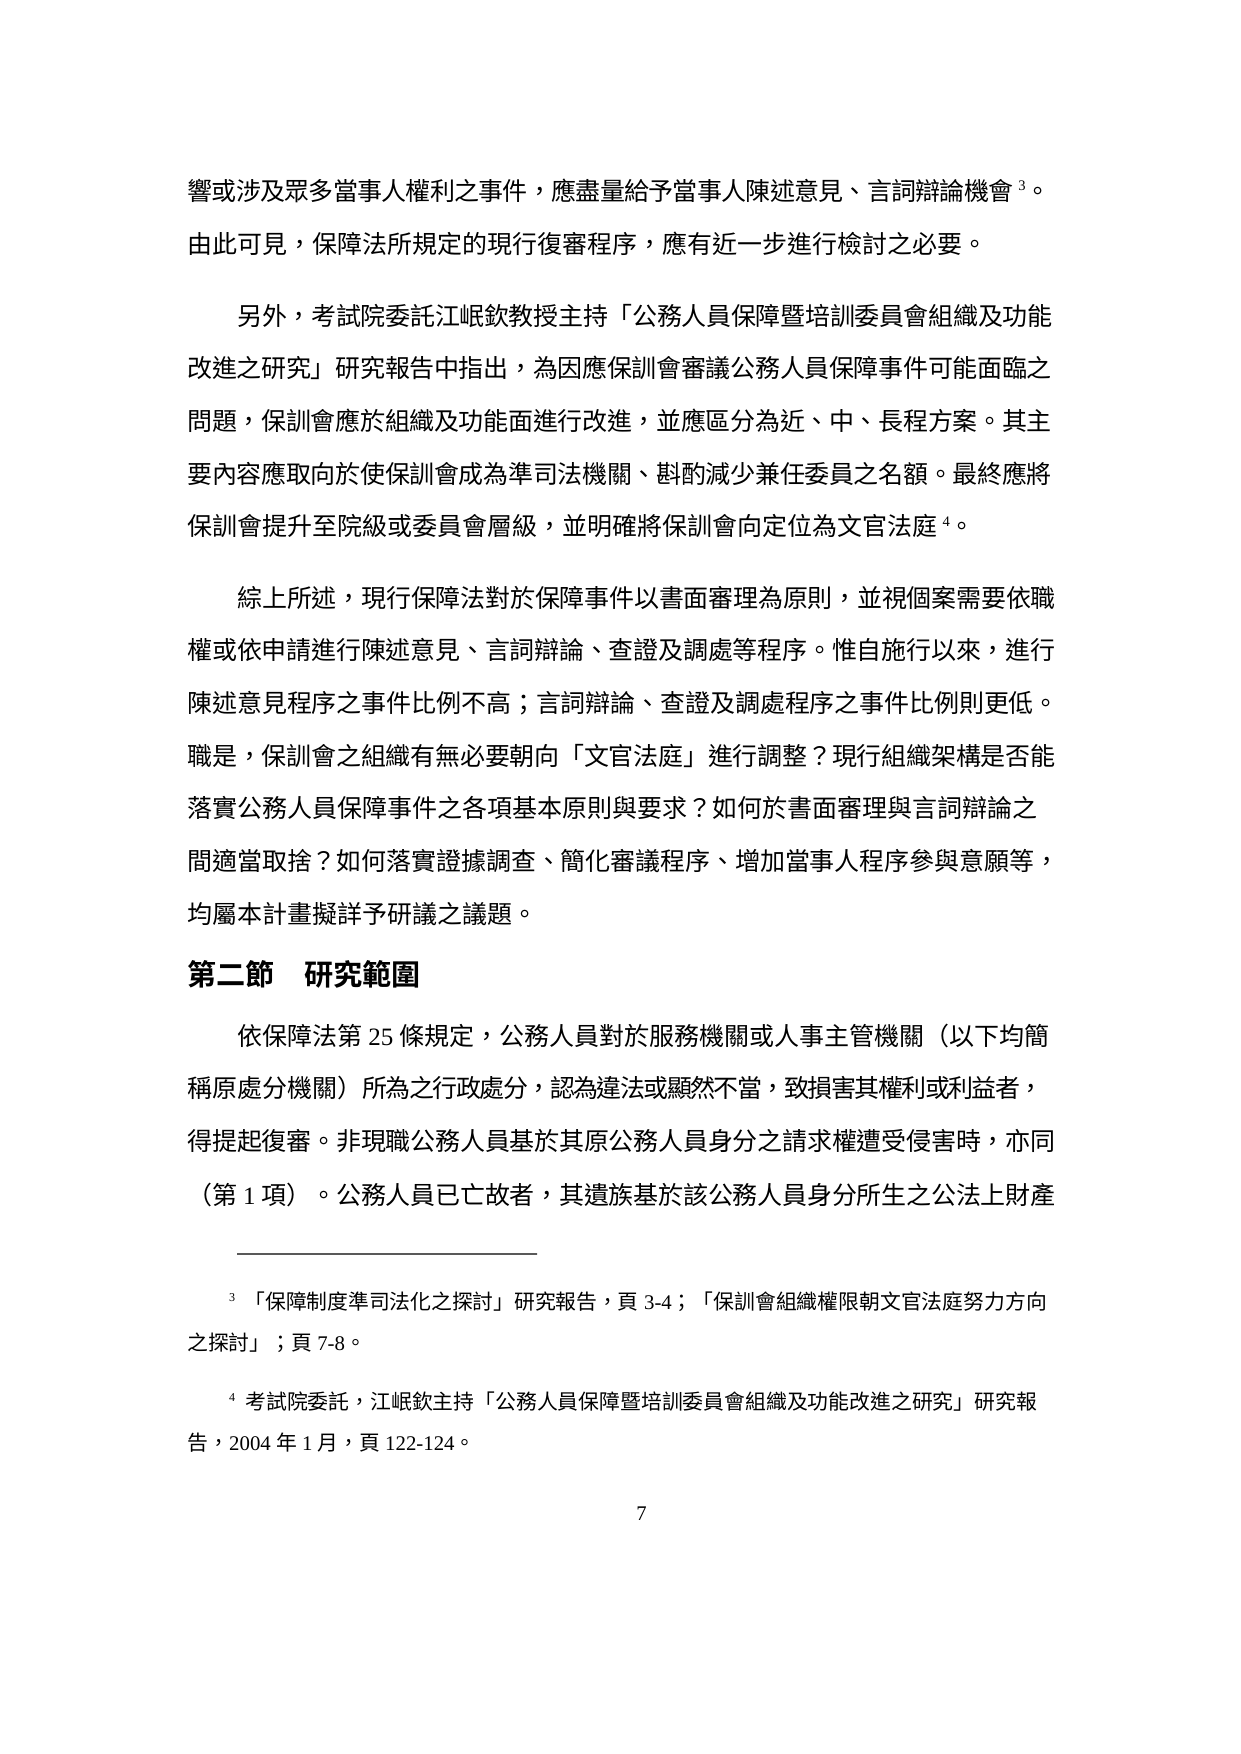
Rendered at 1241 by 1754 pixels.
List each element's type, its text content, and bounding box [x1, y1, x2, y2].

text 由此可見，保障法所規定的現行復審程序，應有近一步進行檢討之必要。 [187, 227, 1078, 261]
text 之探討」；頁 7-8。 [187, 1328, 1078, 1356]
text 3 「保障制度準司法化之探討」研究報告，頁 3-4；「保訓會組織權限朝文官法庭努力方向 [229, 1287, 1078, 1316]
text （第 1 項）。公務人員已亡故者，其遺族基於該公務人員身分所生之公法上財產 [187, 1176, 1078, 1211]
text 綜上所述，現行保障法對於保障事件以書面審理為原則，並視個案需要依職權或依申請進行陳述意見、言詞辯論、查證及調處等程序。惟自施行以來，進行陳述意見程序之事件比例不高；言詞辯論、查證及調處程序之事件比例則更低。職是，保訓會之組織有無必要朝向「文官法庭」進行調整？現行組織架構是否能落實公務人員保障事件之各項基本原則與要求？如何於書面審理與言詞辯論之間適當取捨？如何落實證據調查、簡化審議程序、增加當事人程序參與意願等， 均屬本計畫擬詳予研議之議題。 [187, 580, 1060, 931]
text 依保障法第 25 條規定，公務人員對於服務機關或人事主管機關（以下均簡稱原處分機關）所為之行政處分，認為違法或顯然不當，致損害其權利或利益者， 得提起復審。非現職公務人員基於其原公務人員身分之請求權遭受侵害時，亦同 [187, 1018, 1060, 1158]
text 7 [205, 1500, 1078, 1524]
text 4 考試院委託，江岷欽主持「公務人員保障暨培訓委員會組織及功能改進之研究」研究報 [229, 1387, 1078, 1415]
text 告，2004 年 1 月，頁 122-124。 [187, 1428, 1078, 1456]
text 另外，考試院委託江岷欽教授主持「公務人員保障暨培訓委員會組織及功能改進之研究」研究報告中指出，為因應保訓會審議公務人員保障事件可能面臨之問題，保訓會應於組織及功能面進行改進，並應區分為近、中、長程方案。其主要內容應取向於使保訓會成為準司法機關、斟酌減少兼任委員之名額。最終應將保訓會提升至院級或委員會層級，並明確將保訓會向定位為文官法庭4。 [187, 298, 1054, 543]
text 響或涉及眾多當事人權利之事件，應盡量給予當事人陳述意見、言詞辯論機會3。 [187, 174, 1078, 208]
subtitle 第二節 研究範圍 [187, 954, 1078, 994]
